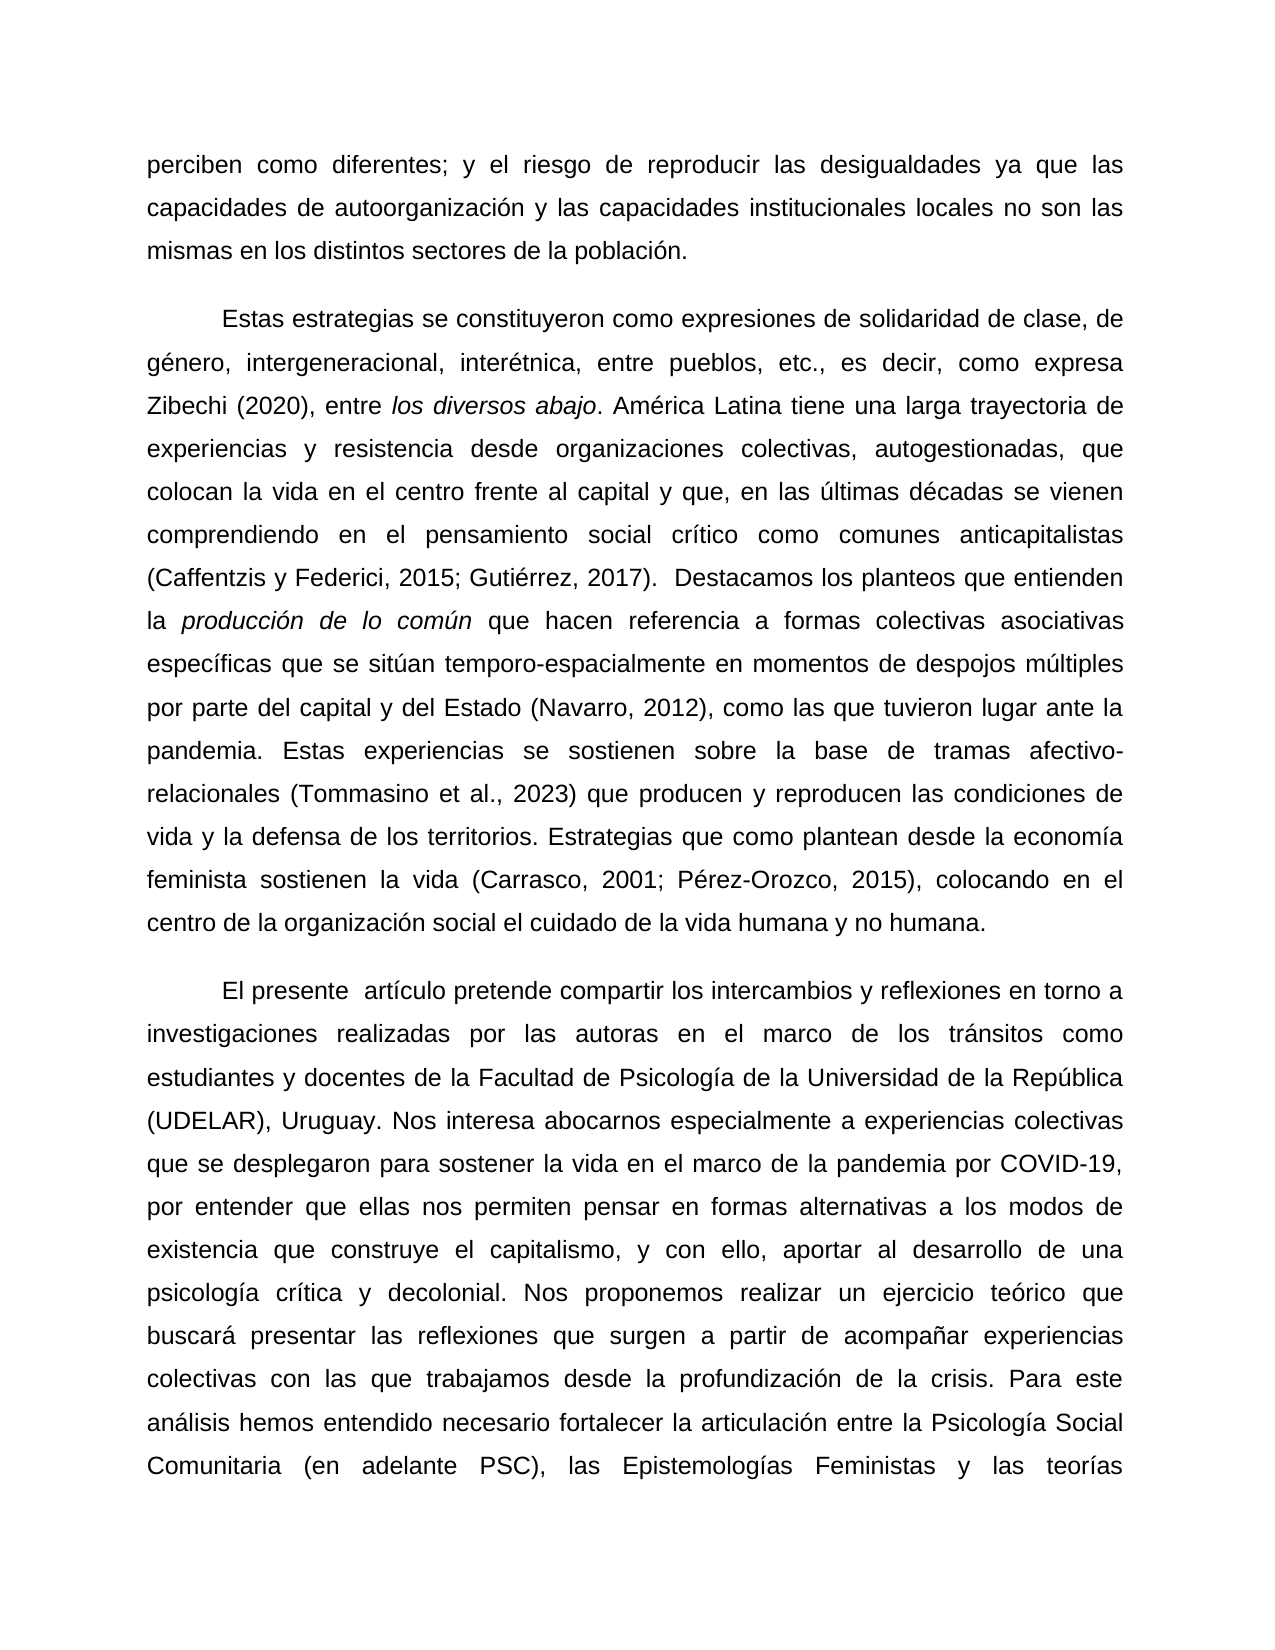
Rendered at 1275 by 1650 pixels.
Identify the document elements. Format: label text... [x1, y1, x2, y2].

text El presente artículo pretende compartir los intercambios y reflexiones en torno a investigaciones realizadas por las autoras en el marco de los tránsitos como estudiantes y docentes de la Facultad de Psicología de la Universidad de la República (UDELAR), Uruguay. Nos interesa abocarnos especialmente a experiencias colectivas que se desplegaron para sostener la vida en el marco de la pandemia por COVID-19, por entender que ellas nos permiten pensar en formas alternativas a los modos de existencia que construye el capitalismo, y con ello, aportar al desarrollo de una psicología crítica y decolonial. Nos proponemos realizar un ejercicio teórico que buscará presentar las reflexiones que surgen a partir de acompañar experiencias colectivas con las que trabajamos desde la profundización de la crisis. Para este análisis hemos entendido necesario fortalecer la articulación entre la Psicología Social Comunitaria (en adelante PSC), las Epistemologías Feministas y las teorías [147, 976, 1125, 1479]
text Estas estrategias se constituyeron como expresiones de solidaridad de clase, de género, intergeneracional, interétnica, entre pueblos, etc., es decir, como expresa Zibechi (2020), entre los diversos abajo. América Latina tiene una larga trayectoria de experiencias y resistencia desde organizaciones colectivas, autogestionadas, que colocan la vida en el centro frente al capital y que, en las últimas décadas se vienen comprendiendo en el pensamiento social crítico como comunes anticapitalistas (Caffentzis y Federici, 2015; Gutiérrez, 2017). Destacamos los planteos que entienden la producción de lo común que hacen referencia a formas colectivas asociativas específicas que se sitúan temporo-espacialmente en momentos de despojos múltiples por parte del capital y del Estado (Navarro, 2012), como las que tuvieron lugar ante la pandemia. Estas experiencias se sostienen sobre la base de tramas afectivo-relacionales (Tommasino et al., 2023) que producen y reproducen las condiciones de vida y la defensa de los territorios. Estrategias que como plantean desde la economía feminista sostienen la vida (Carrasco, 2001; Pérez-Orozco, 2015), colocando en el centro de la organización social el cuidado de la vida humana y no humana. [147, 304, 1125, 937]
text perciben como diferentes; y el riesgo de reproducir las desigualdades ya que las capacidades de autoorganización y las capacidades institucionales locales no son las mismas en los distintos sectores de la población. [147, 150, 1125, 265]
